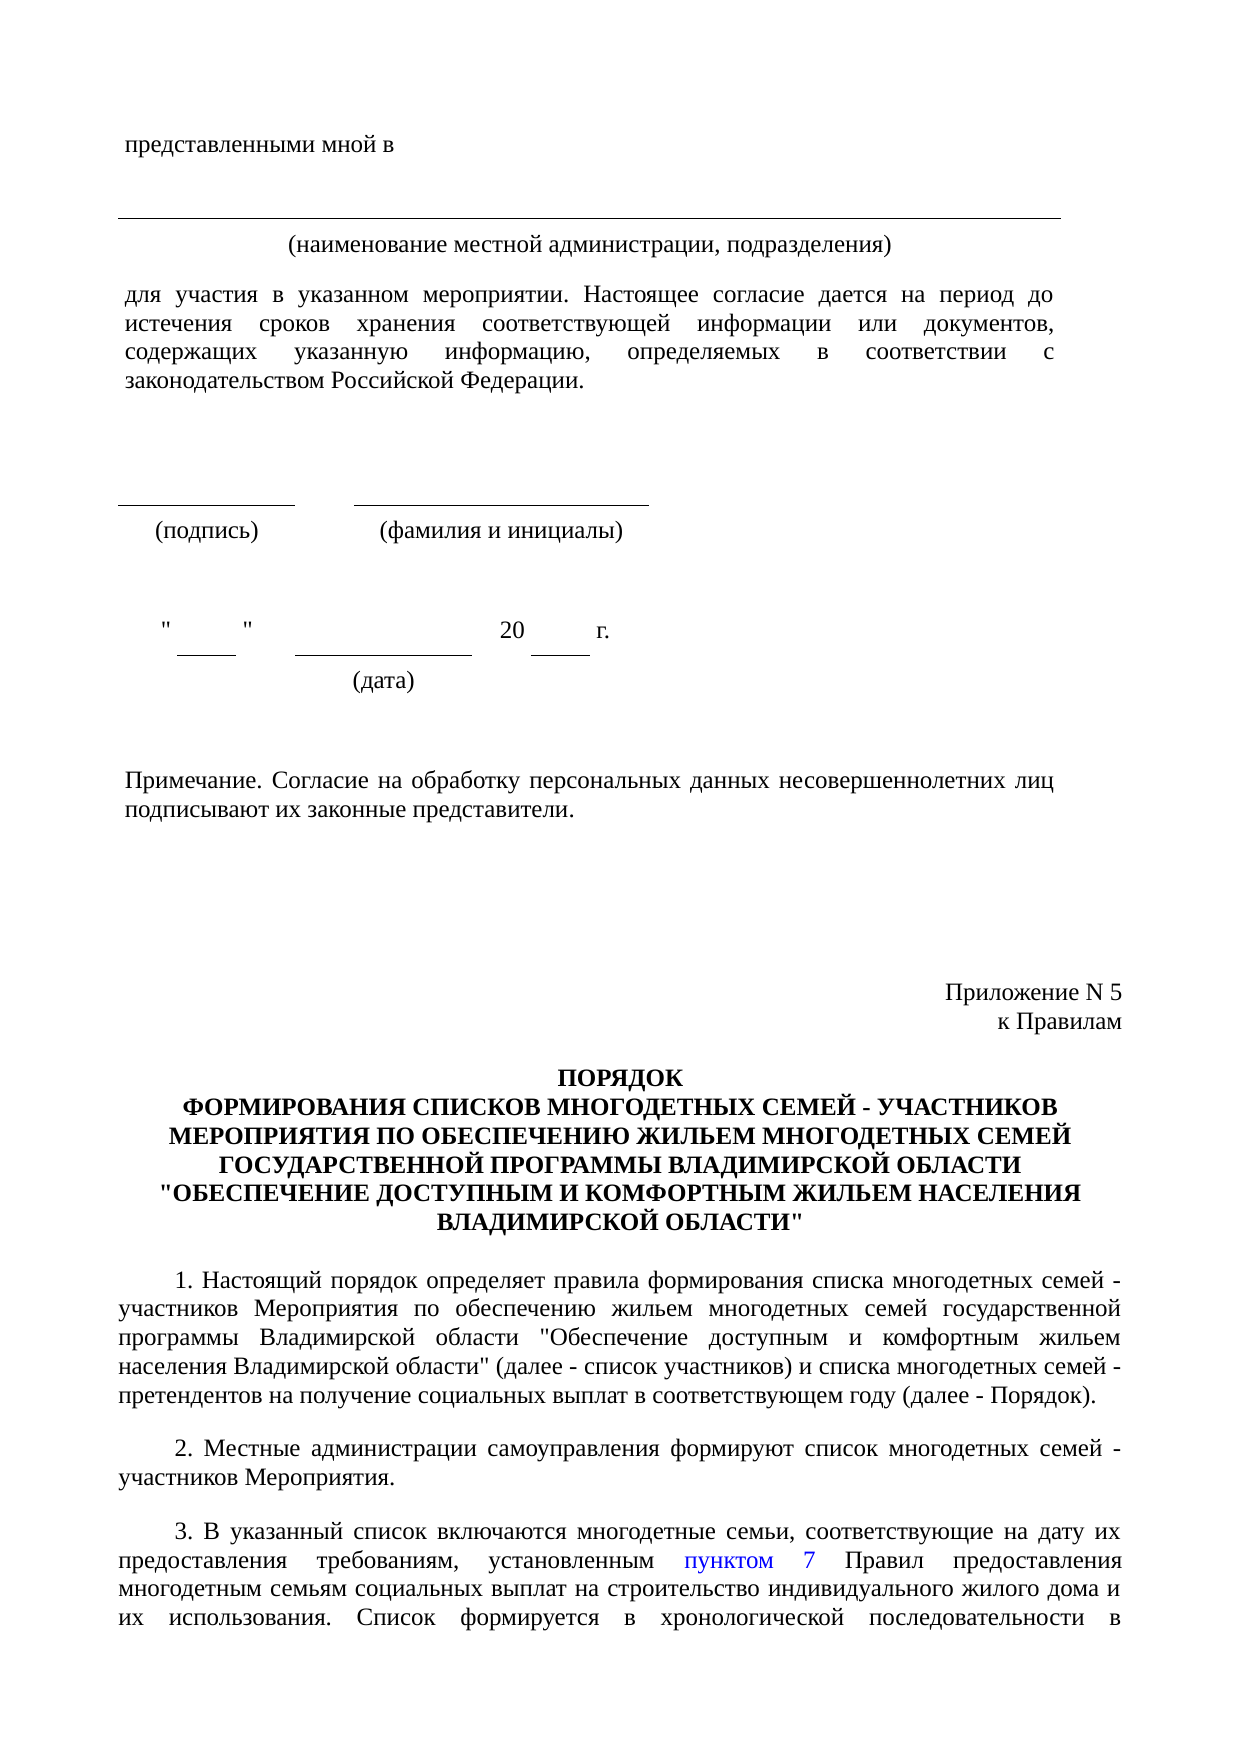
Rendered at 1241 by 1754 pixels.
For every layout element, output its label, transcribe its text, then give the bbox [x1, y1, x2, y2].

table_cell [118, 655, 177, 705]
table_cell [177, 605, 236, 654]
table_cell " [236, 605, 295, 654]
text Приложение N 5 [118, 977, 1122, 1006]
table_cell [590, 655, 649, 705]
text 1. Настоящий порядок определяет правила формирования списка многодетных семей - участников Мероприятия по обеспечению жильем многодетных семей государственной программы Владимирской области "Обеспечение доступным и комфортным жильем населения Владимирской области" (далее - список участников) и списка многодетных семей - претендентов на получение социальных выплат в соответствующем году (далее - Порядок). [118, 1265, 1122, 1408]
table_cell [649, 605, 1061, 654]
table_cell [177, 656, 236, 705]
table_cell [118, 405, 1061, 454]
table_cell [354, 455, 649, 504]
table_cell (дата) [295, 656, 472, 705]
text МЕРОПРИЯТИЯ ПО ОБЕСПЕЧЕНИЮ ЖИЛЬЕМ МНОГОДЕТНЫХ СЕМЕЙ [118, 1121, 1122, 1150]
table_cell [649, 655, 1061, 705]
table_cell [236, 655, 295, 705]
table_cell [118, 705, 1061, 755]
table_cell г. [590, 605, 649, 654]
text к Правилам [118, 1006, 1122, 1035]
table_cell (наименование местной администрации, подразделения) [118, 219, 1061, 268]
table_cell [531, 656, 590, 705]
table_cell [118, 555, 1061, 604]
text 3. В указанный список включаются многодетные семьи, соответствующие на дату их предоставления требованиям, установленным пунктом 7 Правил предоставления многодетным семьям социальных выплат на строительство индивидуального жилого дома и их использования. Список формируется в хронологической последовательности в [118, 1516, 1122, 1631]
table_cell представленными мной в [118, 118, 1061, 168]
text ГОСУДАРСТВЕННОЙ ПРОГРАММЫ ВЛАДИМИРСКОЙ ОБЛАСТИ [118, 1150, 1122, 1178]
table_cell [295, 455, 354, 504]
text 2. Местные администрации самоуправления формируют список многодетных семей - участников Мероприятия. [118, 1433, 1122, 1491]
table_cell " [118, 605, 177, 654]
text ФОРМИРОВАНИЯ СПИСКОВ МНОГОДЕТНЫХ СЕМЕЙ - УЧАСТНИКОВ [118, 1092, 1122, 1121]
table_cell [118, 168, 1061, 218]
text "ОБЕСПЕЧЕНИЕ ДОСТУПНЫМ И КОМФОРТНЫМ ЖИЛЬЕМ НАСЕЛЕНИЯ [118, 1178, 1122, 1207]
table_cell [472, 655, 531, 705]
table_cell [649, 505, 1061, 554]
text ВЛАДИМИРСКОЙ ОБЛАСТИ" [118, 1207, 1122, 1236]
table_cell 20 [472, 605, 531, 654]
table_cell [295, 605, 472, 654]
text ПОРЯДОК [118, 1063, 1122, 1092]
table_cell [649, 455, 1061, 504]
table_cell для участия в указанном мероприятии. Настоящее согласие дается на период до истечения сроков хранения соответствующей информации или документов, содержащих указанную информацию, определяемых в соответствии с законодательством Российской Федерации. [118, 268, 1061, 404]
table_cell [118, 455, 295, 504]
table_cell [295, 505, 354, 554]
table_cell (фамилия и инициалы) [354, 506, 649, 554]
table_cell (подпись) [118, 506, 295, 554]
table_cell Примечание. Согласие на обработку персональных данных несовершеннолетних лиц подписывают их законные представители. [118, 755, 1061, 833]
table_cell [531, 605, 590, 654]
